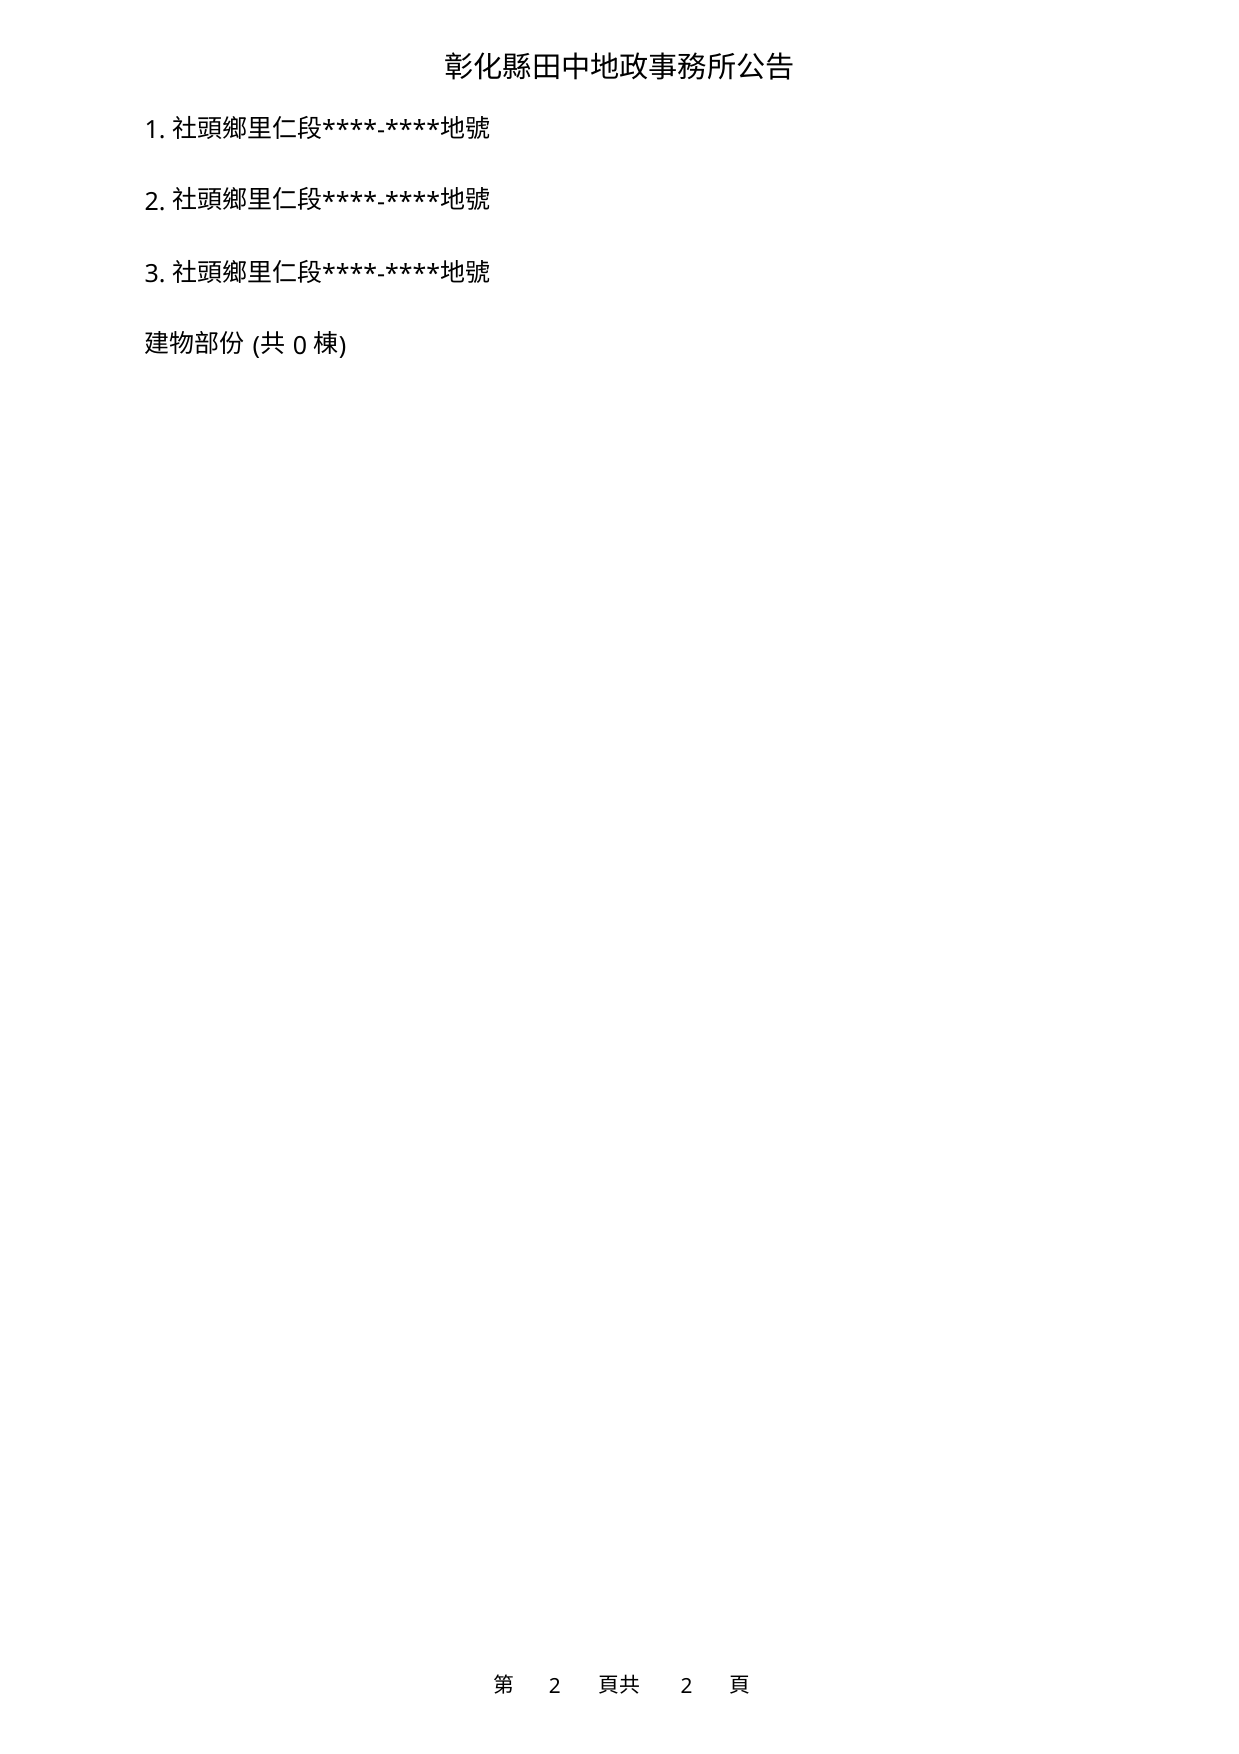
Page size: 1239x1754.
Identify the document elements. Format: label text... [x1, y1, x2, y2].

table_cell [760, 383, 1177, 1665]
table_cell [585, 383, 653, 1665]
table_cell [0, 310, 62, 382]
table_cell [62, 1665, 483, 1705]
table_cell 3. 社頭鄉里仁段****-****地號 [62, 239, 1177, 310]
table_cell [0, 166, 62, 238]
table_cell [483, 383, 523, 1665]
table_cell [1177, 383, 1239, 1665]
table_cell 第 [483, 1665, 523, 1705]
table_cell [0, 95, 62, 166]
table_cell 頁 [720, 1665, 760, 1705]
table_header [524, 0, 585, 41]
table_cell [1177, 166, 1239, 238]
table_cell [0, 1665, 62, 1705]
table_header [0, 0, 62, 41]
table_cell 1. 社頭鄉里仁段****-****地號 [62, 95, 1177, 166]
table_header [720, 0, 760, 41]
table_cell [653, 383, 719, 1665]
table_cell 彰化縣田中地政事務所公告 [62, 41, 1177, 94]
table_cell 頁共 [585, 1665, 653, 1705]
table_header [1177, 0, 1239, 41]
table_cell [1177, 310, 1239, 382]
table_cell [1177, 95, 1239, 166]
table_cell 2 [653, 1665, 719, 1705]
table_cell [0, 41, 62, 94]
table_cell [62, 383, 483, 1665]
table_cell 建物部份 (共 0 棟) [62, 310, 1177, 382]
table_cell [1177, 239, 1239, 310]
table_cell [524, 383, 585, 1665]
table_cell 2. 社頭鄉里仁段****-****地號 [62, 166, 1177, 238]
table_header [653, 0, 719, 41]
table_cell [1177, 1665, 1239, 1705]
table_cell [0, 383, 62, 1665]
table_header [62, 0, 483, 41]
table_cell [720, 383, 760, 1665]
table_cell [760, 1665, 1177, 1705]
table_header [483, 0, 523, 41]
table_header [760, 0, 1177, 41]
table_cell 2 [524, 1665, 585, 1705]
table_cell [1177, 41, 1239, 94]
table_cell [0, 239, 62, 310]
table_header [585, 0, 653, 41]
